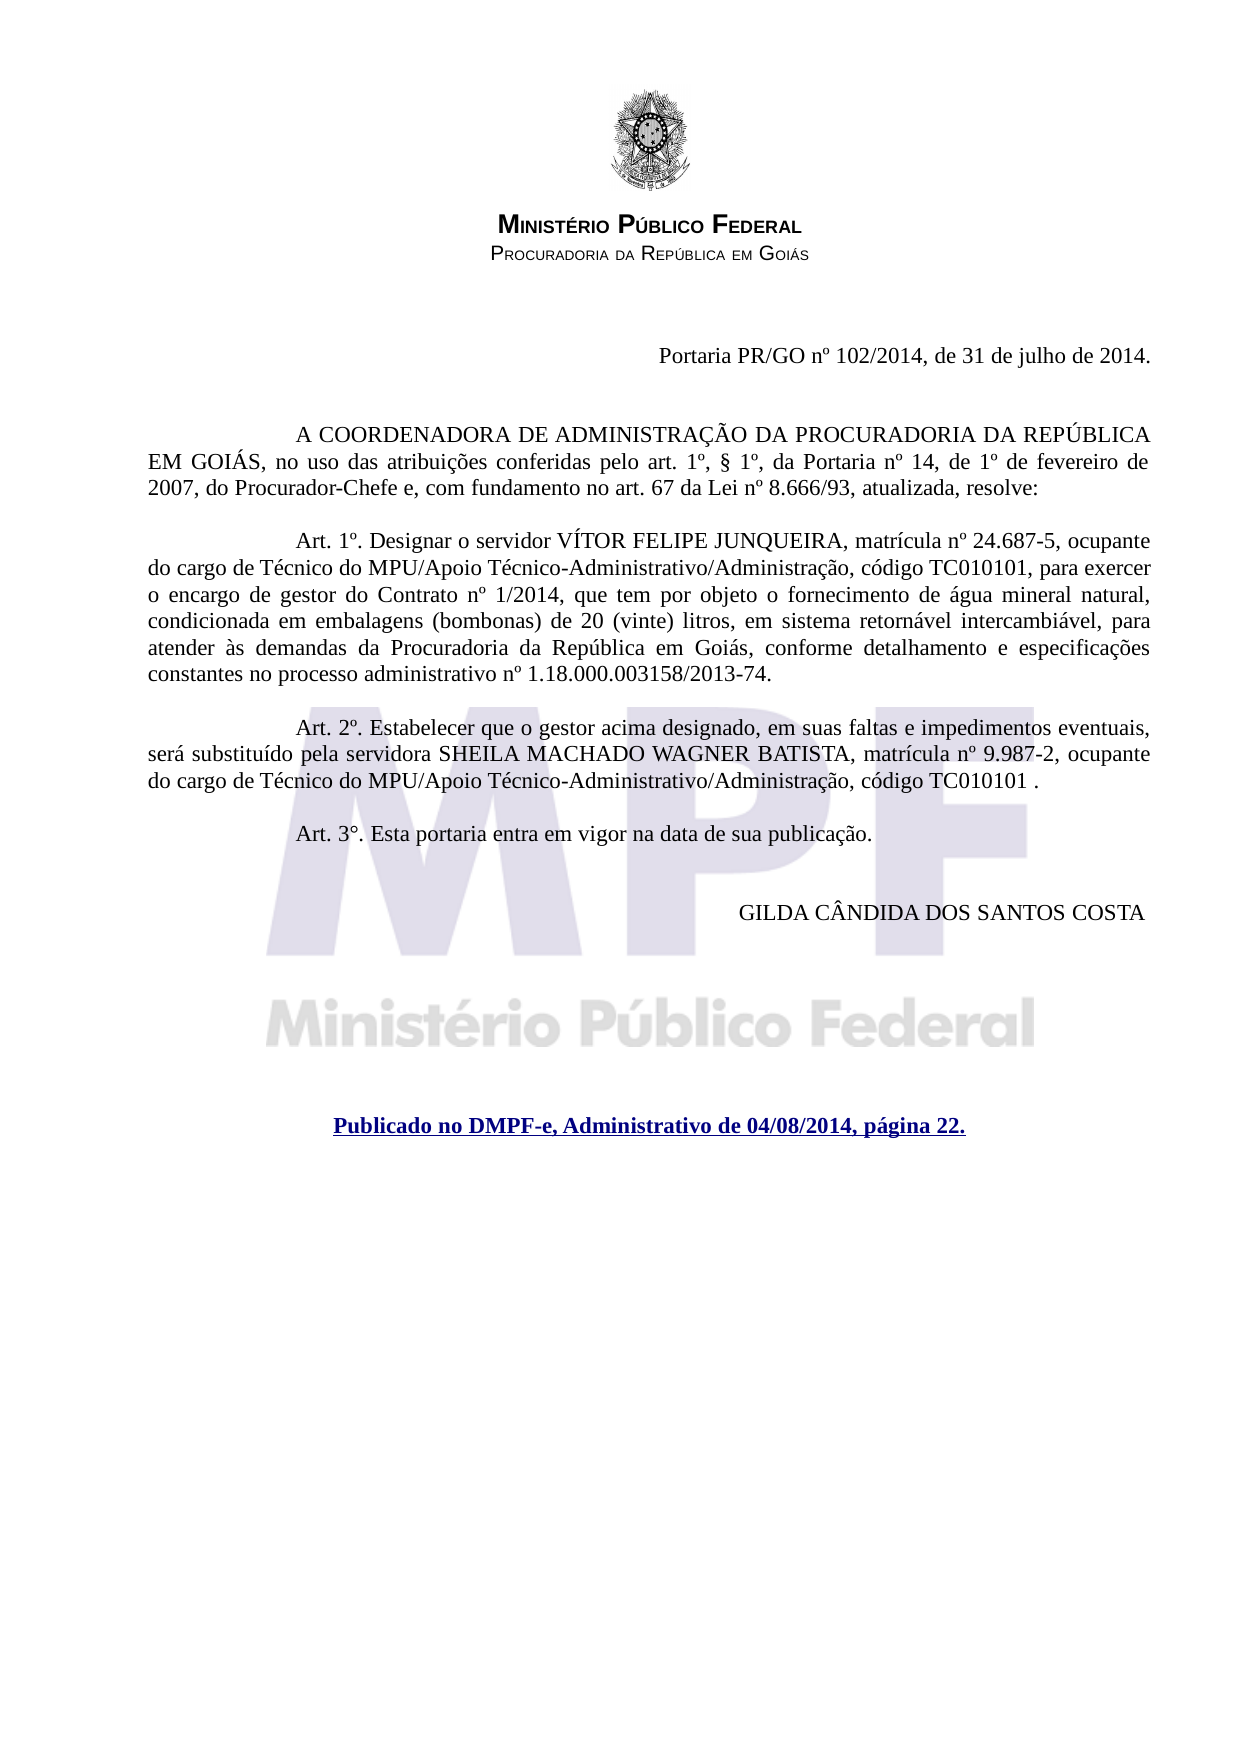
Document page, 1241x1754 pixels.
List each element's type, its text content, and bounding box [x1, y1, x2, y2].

text Art. 2º. Estabelecer que o gestor acima designado, em suas faltas e impedimentos eventuais, será substituído pela servidora SHEILA MACHADO WAGNER BATISTA, matrícula nº 9.987-2, ocupante do cargo de Técnico do MPU/Apoio Técnico-Administrativo/Administração, código TC010101 . [148, 713, 1152, 793]
picture [266, 793, 1034, 819]
text Ministério Público Federal [148, 207, 1152, 238]
text Portaria PR/GO nº 102/2014, de 31 de julho de 2014. [148, 341, 1152, 368]
text GILDA CÂNDIDA DOS SANTOS COSTA [148, 899, 1152, 926]
picture [266, 707, 1034, 713]
picture [266, 846, 1034, 899]
text Procuradoria da República em Goiás [148, 241, 1152, 265]
picture [608, 84, 691, 191]
text A COORDENADORA DE ADMINISTRAÇÃO DA PROCURADORIA DA REPÚBLICA EM GOIÁS, no uso das atribuições conferidas pelo art. 1º, § 1º, da Portaria nº 14, de 1º de fevereiro de 2007, do Procurador-Chefe e, com fundamento no art. 67 da Lei nº 8.666/93, atualizada, resolve: [148, 421, 1152, 501]
text Art. 1º. Designar o servidor VÍTOR FELIPE JUNQUEIRA, matrícula nº 24.687-5, ocupante do cargo de Técnico do MPU/Apoio Técnico-Administrativo/Administração, código TC010101, para exercer o encargo de gestor do Contrato nº 1/2014, que tem por objeto o fornecimento de água mineral natural, condicionada em embalagens (bombonas) de 20 (vinte) litros, em sistema retornável intercambiável, para atender às demandas da Procuradoria da República em Goiás, conforme detalhamento e especificações constantes no processo administrativo nº 1.18.000.003158/2013-74. [148, 527, 1152, 687]
text Publicado no DMPF-e, Administrativo de 04/08/2014, página 22. [148, 1112, 1152, 1138]
text Art. 3°. Esta portaria entra em vigor na data de sua publicação. [148, 819, 1152, 846]
picture [266, 926, 1034, 1047]
